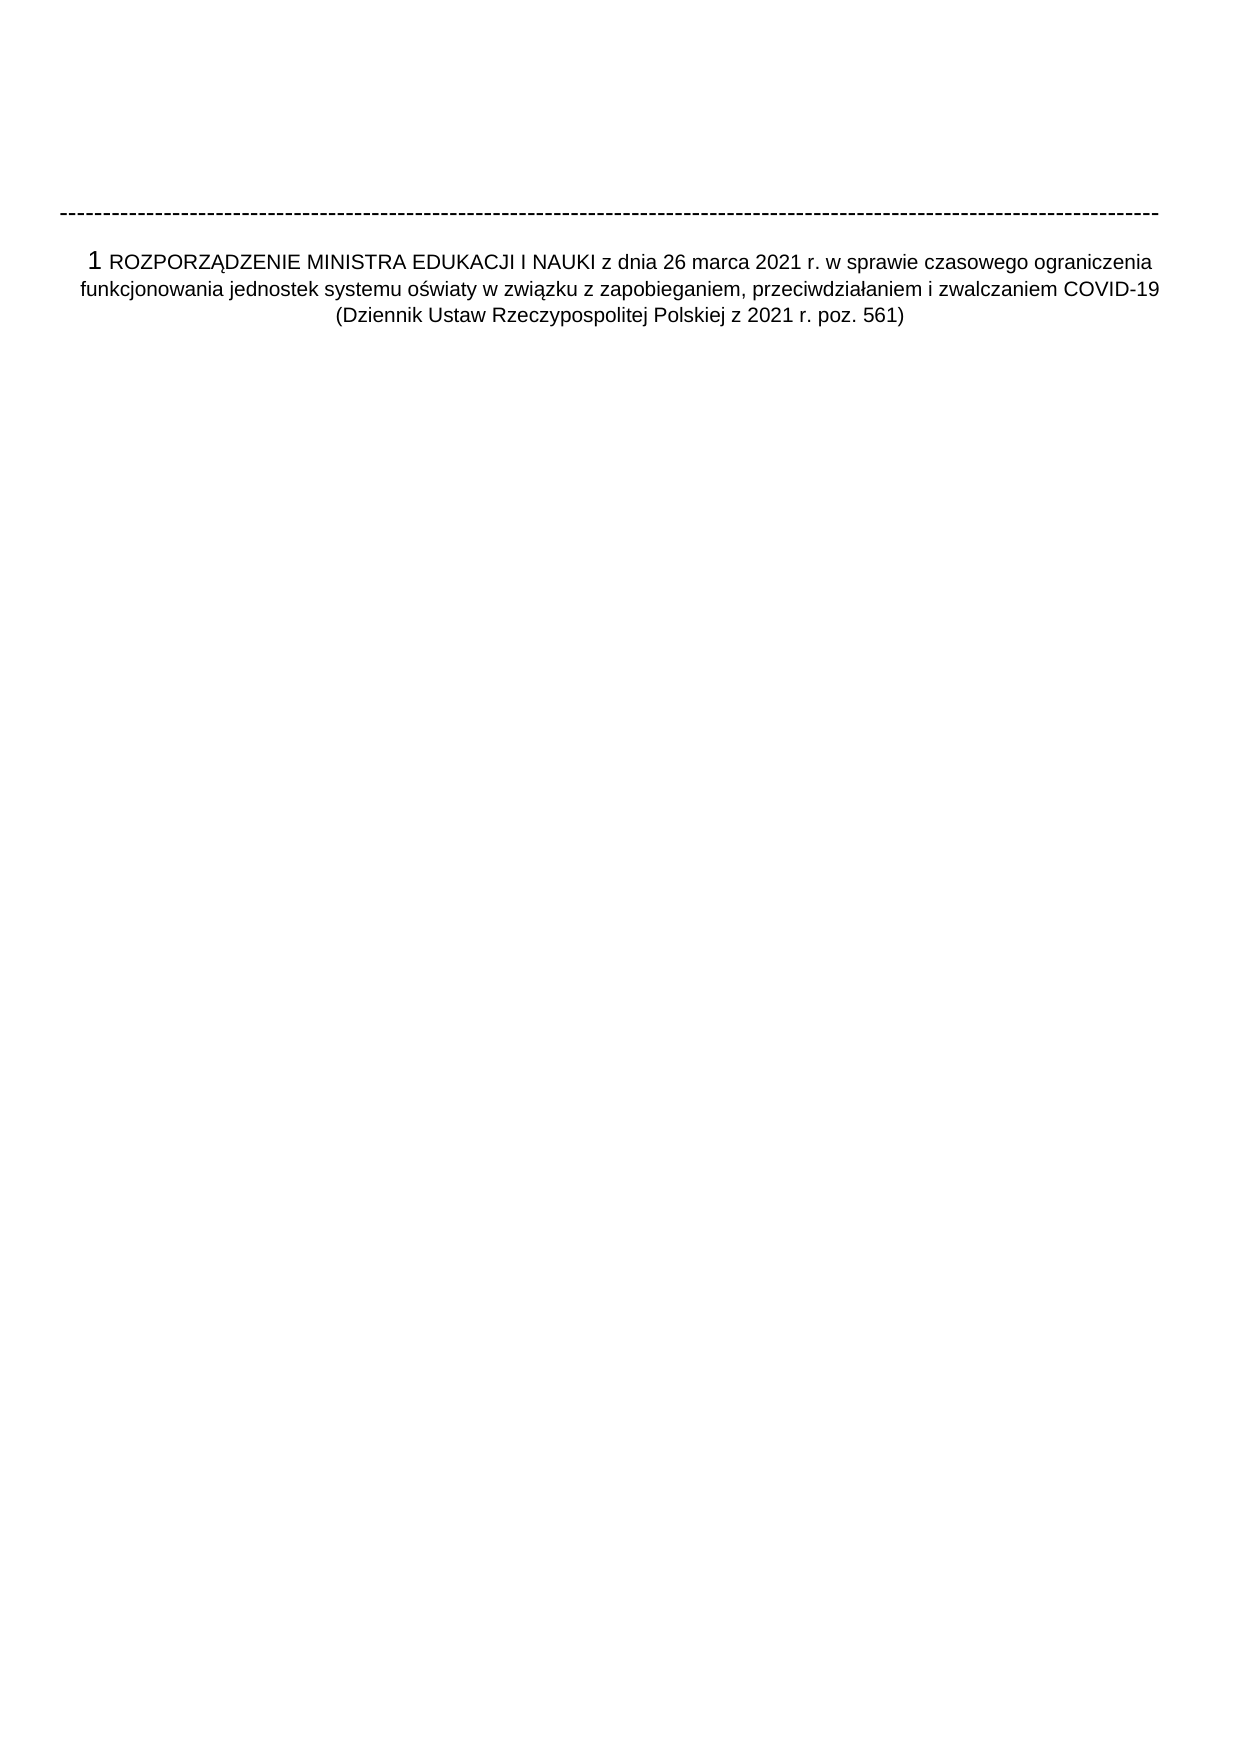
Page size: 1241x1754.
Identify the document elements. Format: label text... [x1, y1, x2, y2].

text ------------------------------------------------------------------------------------------------------------------------------- [59, 197, 1181, 226]
text 1 ROZPORZĄDZENIE MINISTRA EDUKACJI I NAUKI z dnia 26 marca 2021 r. w sprawie czasowego ograniczenia funkcjonowania jednostek systemu oświaty w związku z zapobieganiem, przeciwdziałaniem i zwalczaniem COVID-19 (Dziennik Ustaw Rzeczypospolitej Polskiej z 2021 r. poz. 561) [59, 245, 1181, 327]
